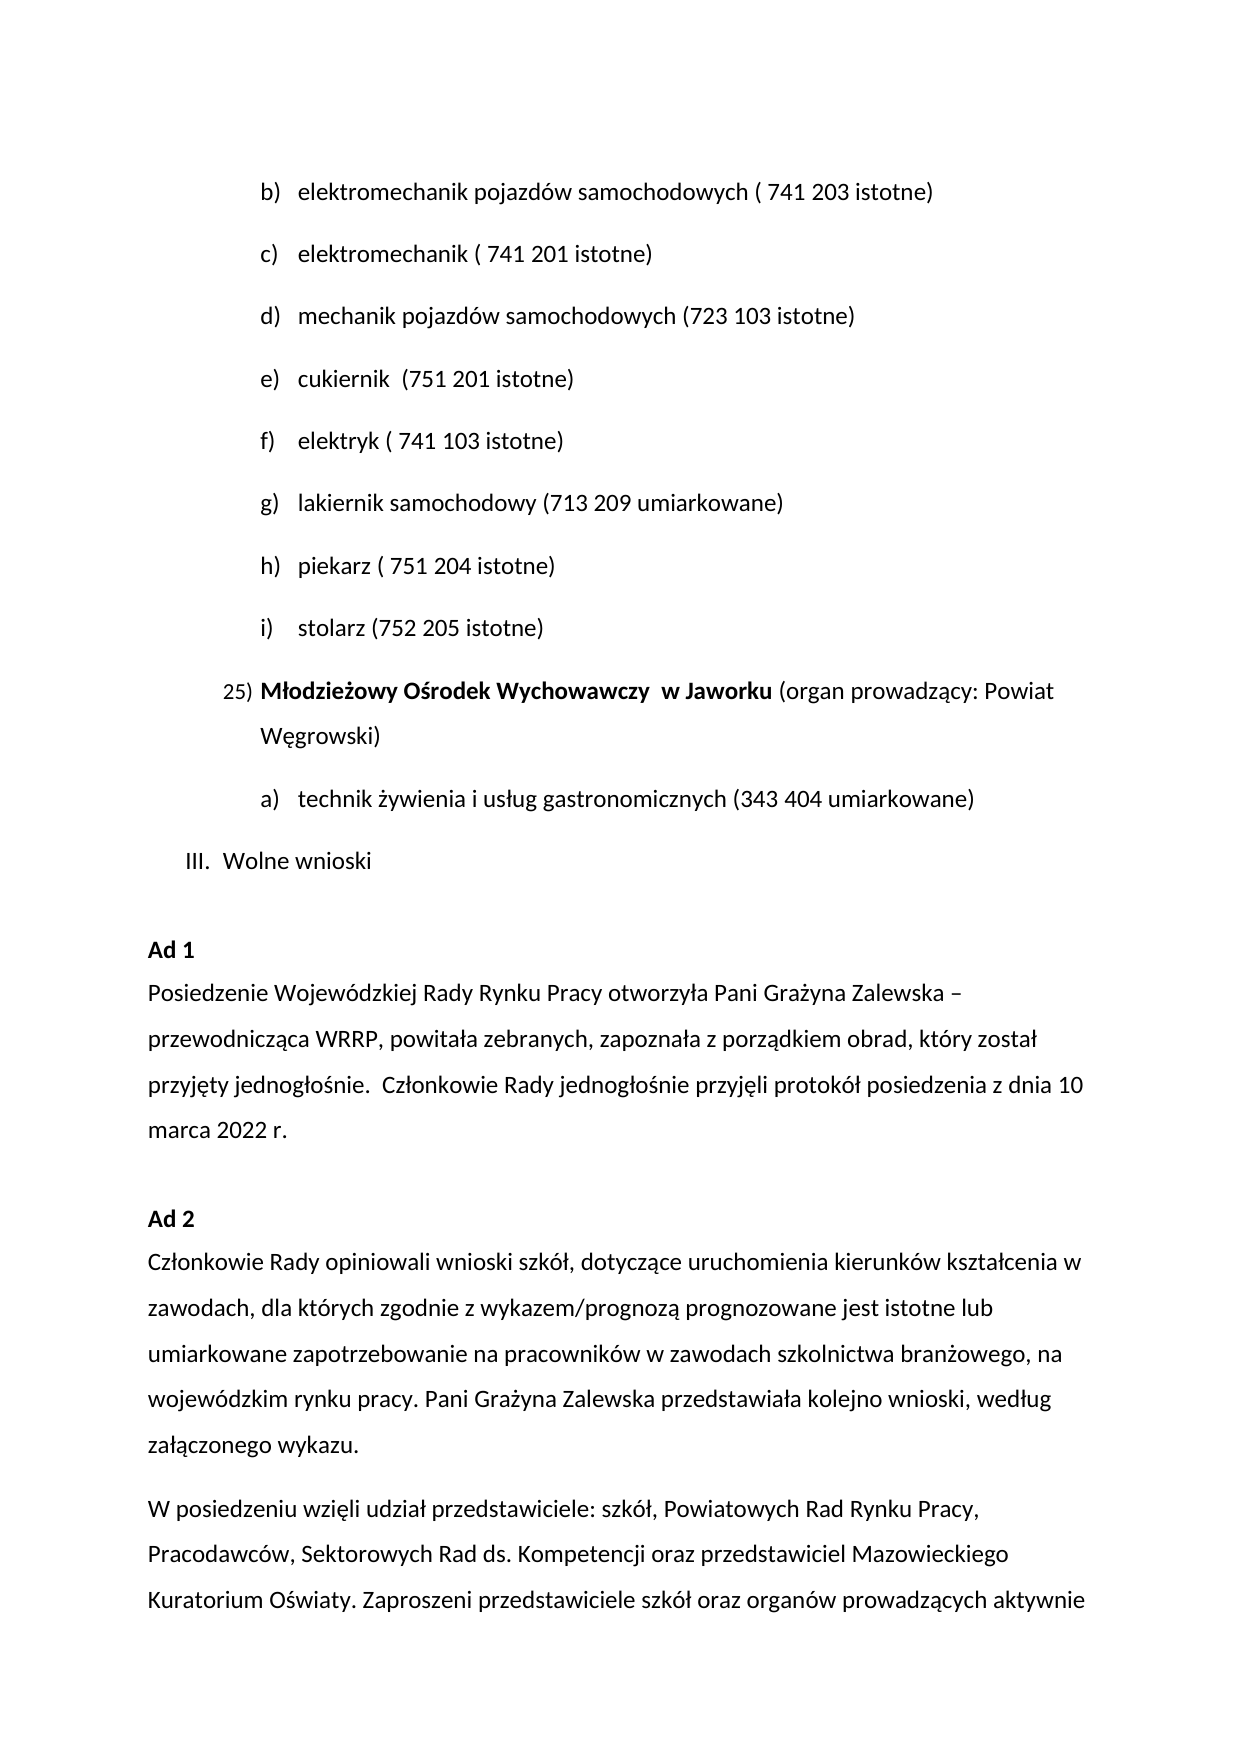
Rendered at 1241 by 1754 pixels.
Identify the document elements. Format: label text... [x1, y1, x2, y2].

list elektromechanik ( 741 201 istotne) [260, 238, 1093, 268]
list cukiernik (751 201 istotne) [260, 363, 1093, 393]
subtitle Ad 2 [148, 1203, 1093, 1233]
list mechanik pojazdów samochodowych (723 103 istotne) [260, 300, 1093, 331]
text Posiedzenie Wojewódzkiej Rady Rynku Pracy otworzyła Pani Grażyna Zalewska – przewodnicząca WRRP, powitała zebranych, zapoznała z porządkiem obrad, który został przyjęty jednogłośnie. Członkowie Rady jednogłośnie przyjęli protokół posiedzenia z dnia 10 marca 2022 r. [148, 977, 1093, 1145]
list lakiernik samochodowy (713 209 umiarkowane) [260, 488, 1093, 518]
text Członkowie Rady opiniowali wnioski szkół, dotyczące uruchomienia kierunków kształcenia w zawodach, dla których zgodnie z wykazem/prognozą prognozowane jest istotne lub umiarkowane zapotrzebowanie na pracowników w zawodach szkolnictwa branżowego, na wojewódzkim rynku pracy. Pani Grażyna Zalewska przedstawiała kolejno wnioski, według załączonego wykazu. [148, 1246, 1093, 1460]
text W posiedzeniu wzięli udział przedstawiciele: szkół, Powiatowych Rad Rynku Pracy, Pracodawców, Sektorowych Rad ds. Kompetencji oraz przedstawiciel Mazowieckiego Kuratorium Oświaty. Zaproszeni przedstawiciele szkół oraz organów prowadzących aktywnie [148, 1493, 1093, 1615]
list stolarz (752 205 istotne) [260, 612, 1093, 643]
list elektromechanik pojazdów samochodowych ( 741 203 istotne) [260, 176, 1093, 206]
list piekarz ( 751 204 istotne) [260, 550, 1093, 581]
list Młodzieżowy Ośrodek Wychowawczy w Jaworku (organ prowadzący: Powiat Węgrowski) [223, 675, 1093, 751]
list technik żywienia i usług gastronomicznych (343 404 umiarkowane) [260, 783, 1093, 813]
list Wolne wnioski [185, 845, 1093, 876]
list elektryk ( 741 103 istotne) [260, 425, 1093, 456]
subtitle Ad 1 [148, 934, 1093, 964]
